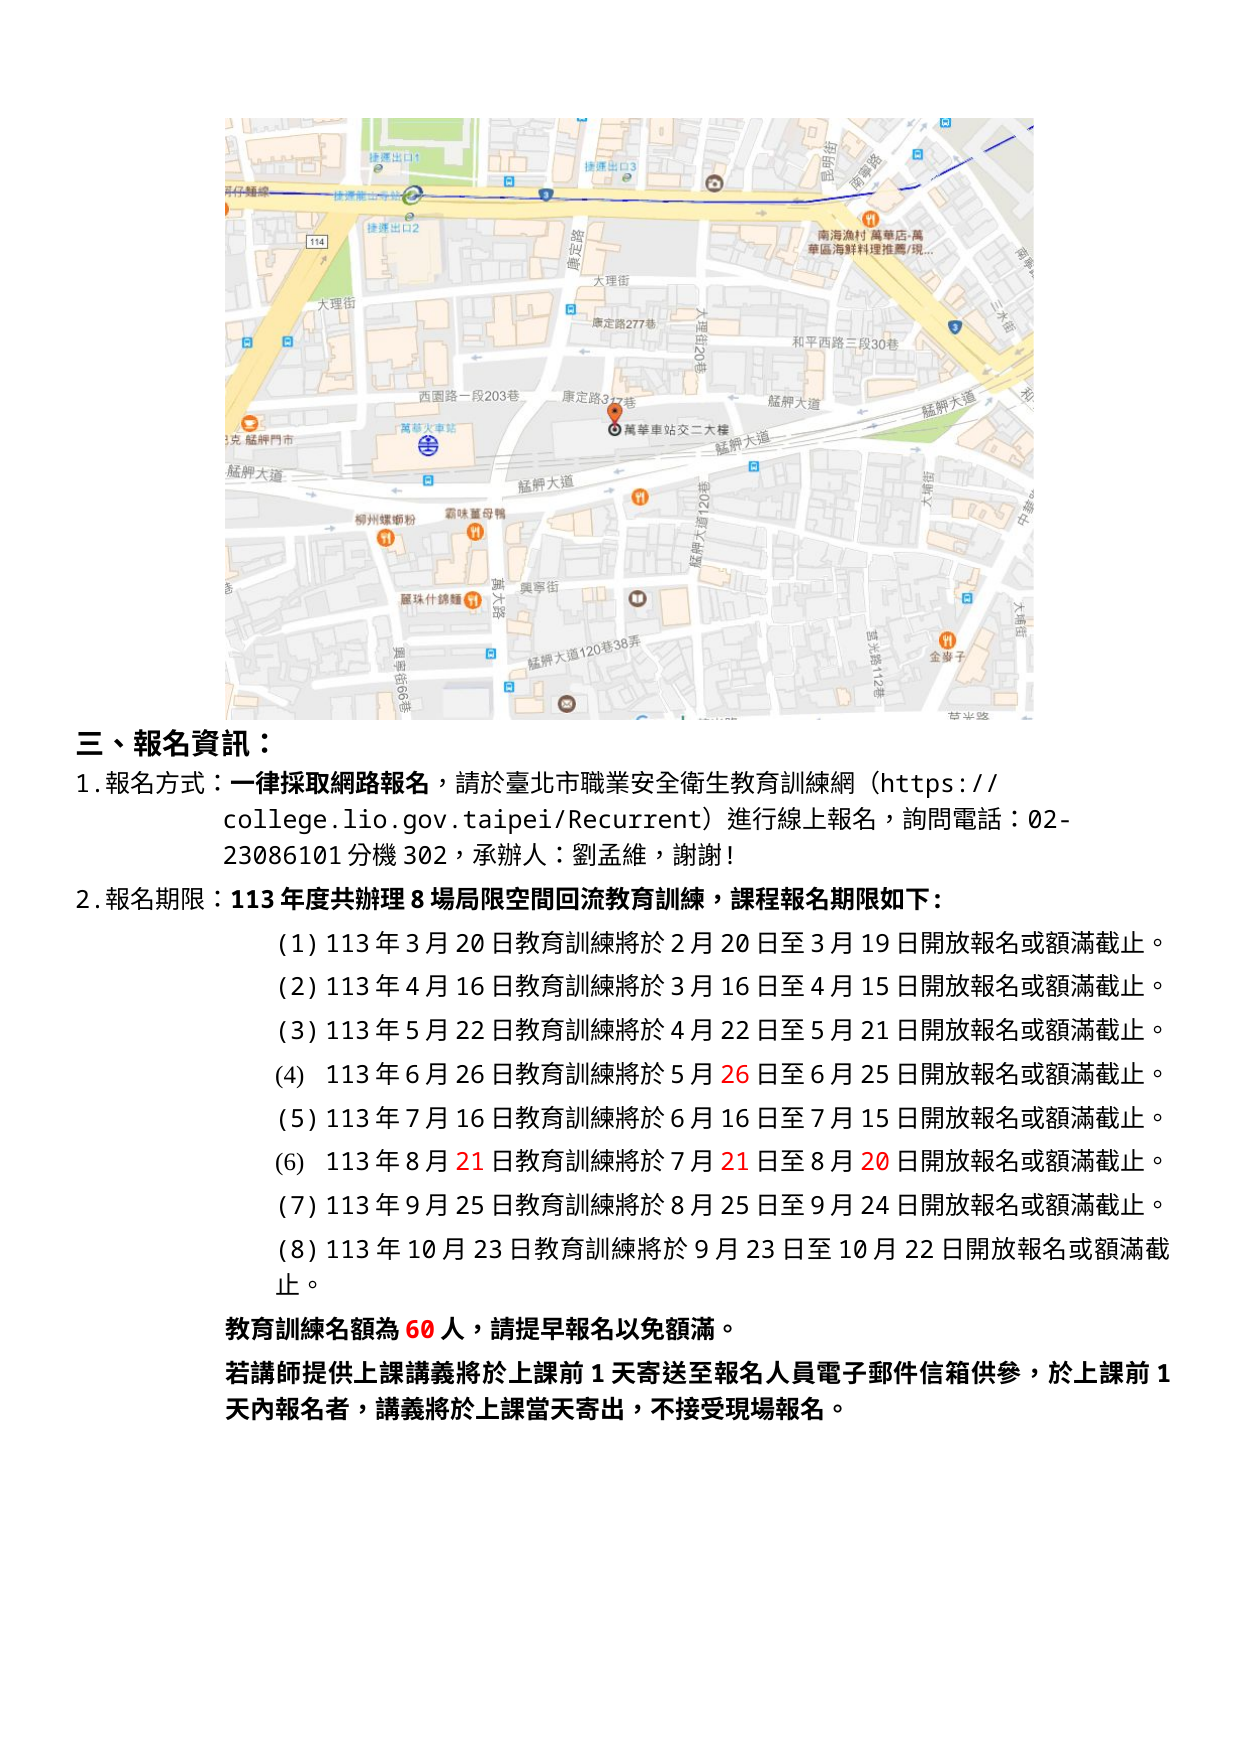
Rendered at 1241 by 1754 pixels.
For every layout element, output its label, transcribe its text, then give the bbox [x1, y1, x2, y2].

list 113年9月25日教育訓練將於8月25日至9月24日開放報名或額滿截止。 [275, 1186, 1171, 1222]
list 113年3月20日教育訓練將於2月20日至3月19日開放報名或額滿截止。 [275, 923, 1171, 959]
list 113年5月22日教育訓練將於4月22日至5月21日開放報名或額滿截止。 [275, 1011, 1171, 1047]
text 1.報名方式：一律採取網路報名，請於臺北市職業安全衛生教育訓練網（https://college.lio.gov.taipei/Recurrent）進行線上報名，詢問電話：02-23086101分機302，承辦人：劉孟維，謝謝! [75, 763, 1171, 872]
list 113年8月21日教育訓練將於7月21日至8月20日開放報名或額滿截止。 [275, 1142, 1171, 1178]
text 三、報名資訊： [75, 721, 1165, 763]
list 113年6月26日教育訓練將於5月26日至6月25日開放報名或額滿截止。 [275, 1054, 1171, 1091]
list 113年4月16日教育訓練將於3月16日至4月15日開放報名或額滿截止。 [275, 967, 1171, 1003]
text 教育訓練名額為60人，請提早報名以免額滿。 [225, 1309, 1171, 1346]
list 113年10月23日教育訓練將於9月23日至10月22日開放報名或額滿截止。 [275, 1229, 1171, 1302]
text 2.報名期限：113年度共辦理8場局限空間回流教育訓練，課程報名期限如下: [75, 879, 1171, 916]
list 113年7月16日教育訓練將於6月16日至7月15日開放報名或額滿截止。 [275, 1098, 1171, 1134]
text 若講師提供上課講義將於上課前1天寄送至報名人員電子郵件信箱供參，於上課前1天內報名者，講義將於上課當天寄出，不接受現場報名。 [225, 1353, 1171, 1426]
